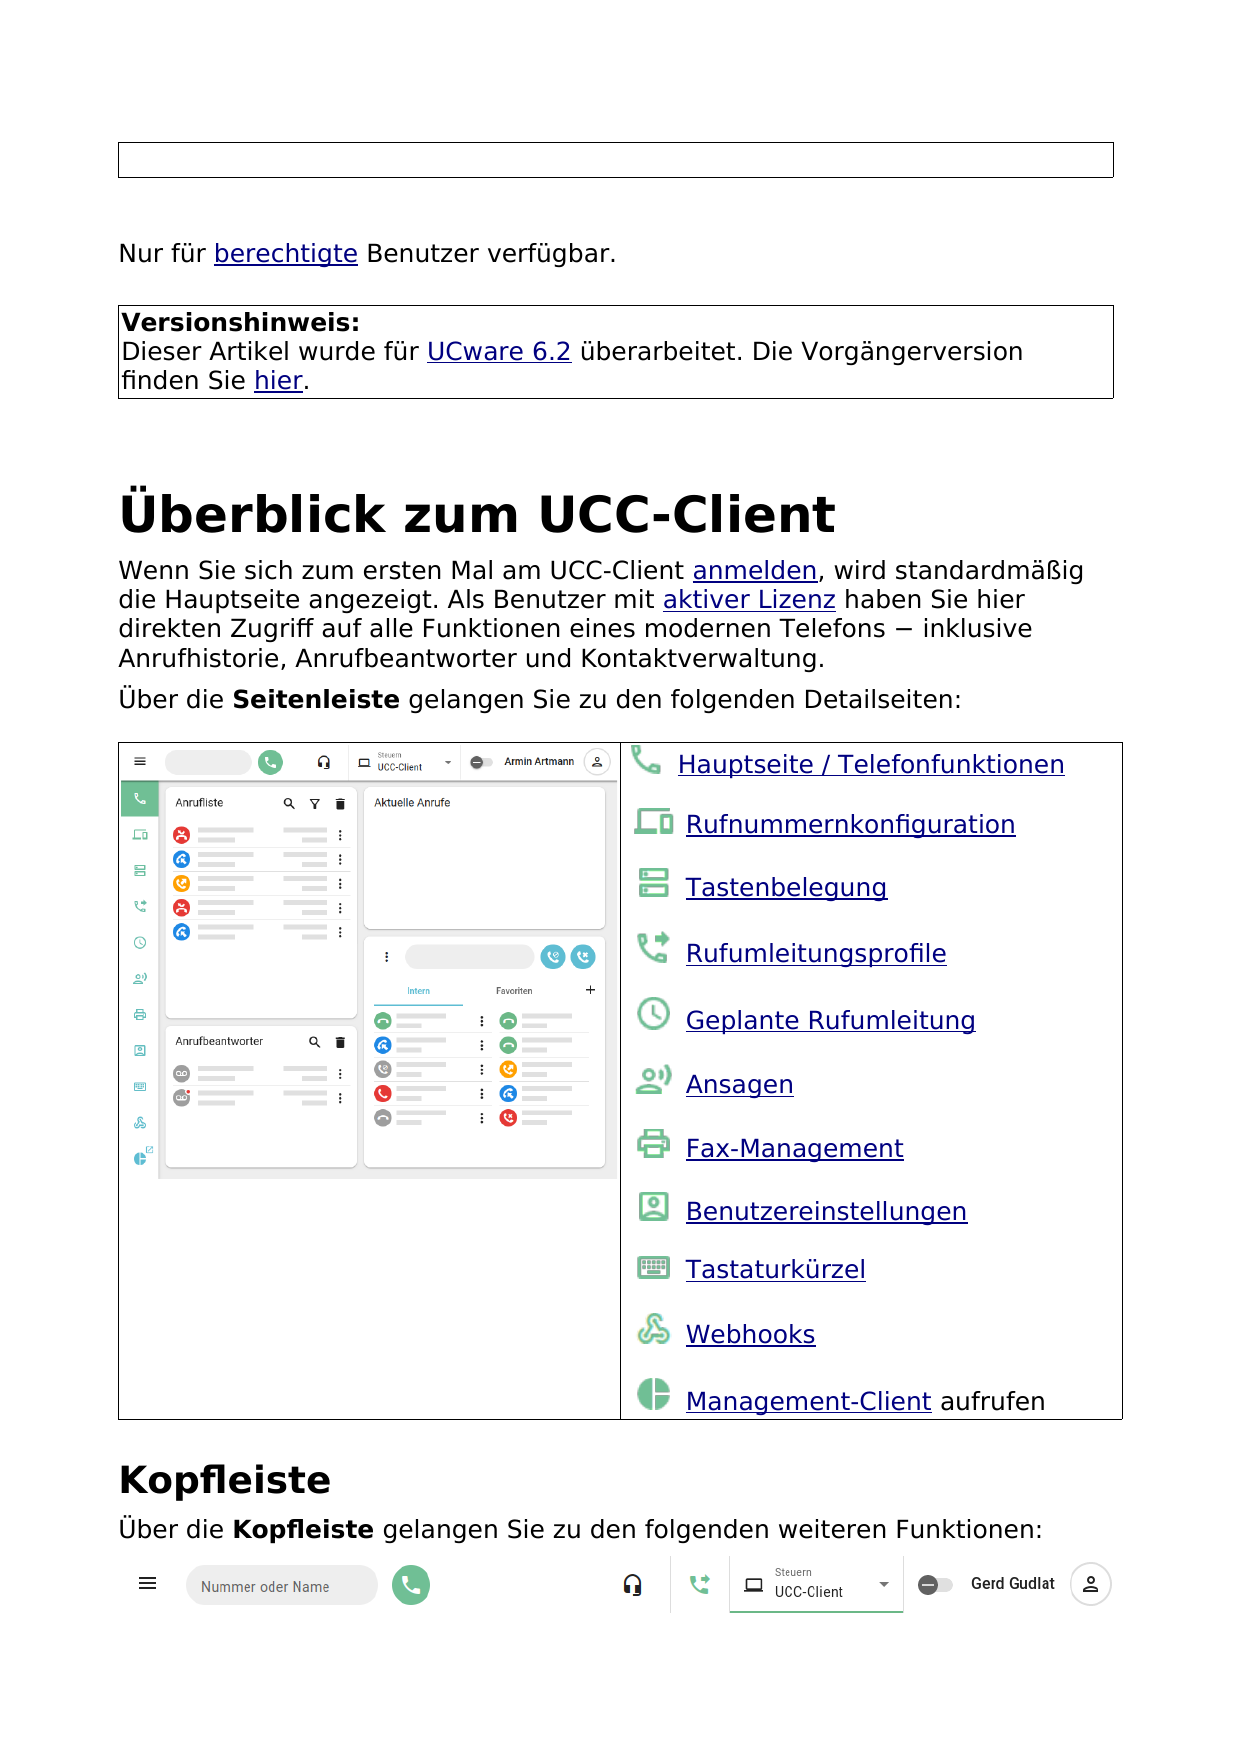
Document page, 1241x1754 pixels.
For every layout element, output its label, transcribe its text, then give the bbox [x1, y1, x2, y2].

text Über die Kopfleiste gelangen Sie zu den folgenden weiteren Funktionen: [118, 1515, 1122, 1544]
picture [630, 808, 678, 834]
picture [630, 997, 678, 1030]
text Wenn Sie sich zum ersten Mal am UCC-Client anmelden, wird standardmäßig die Hauptseite angezeigt. Als Benutzer mit aktiver Lizenz haben Sie hier direkten Zugriff auf alle Funktionen eines modernen Telefons − inklusive Anrufhistorie, Anrufbeantworter und Kontaktverwaltung. [118, 556, 1122, 673]
picture [630, 1064, 678, 1094]
table_header [119, 143, 1113, 177]
text Nur für berechtigte Benutzer verfügbar. [118, 239, 1122, 268]
picture [121, 745, 618, 1179]
subtitle Überblick zum UCC-Client [118, 486, 1122, 544]
picture [630, 1378, 678, 1410]
picture [630, 868, 678, 897]
picture [622, 745, 670, 774]
picture [630, 1192, 678, 1221]
subtitle Kopfleiste [118, 1459, 1122, 1502]
picture [118, 1556, 1123, 1613]
picture [630, 1129, 678, 1158]
text Über die Seitenleiste gelangen Sie zu den folgenden Detailseiten: [118, 686, 1122, 715]
table_header Hauptseite / Telefonfunktionen Rufnummernkonfiguration Tastenbelegung Rufumleitungsprofile Geplante Rufumleitung Ansagen Fax-Management Benutzereinstellungen Tastaturkürzel Webhooks Management-Client aufrufen [621, 743, 1122, 1419]
table_header Versionshinweis: Dieser Artikel wurde für UCware 6.2 überarbeitet. Die Vorgängerversion finden Sie hier. [119, 306, 1113, 398]
picture [630, 1313, 678, 1344]
picture [630, 931, 678, 963]
picture [630, 1256, 678, 1279]
table_header [119, 743, 620, 1419]
